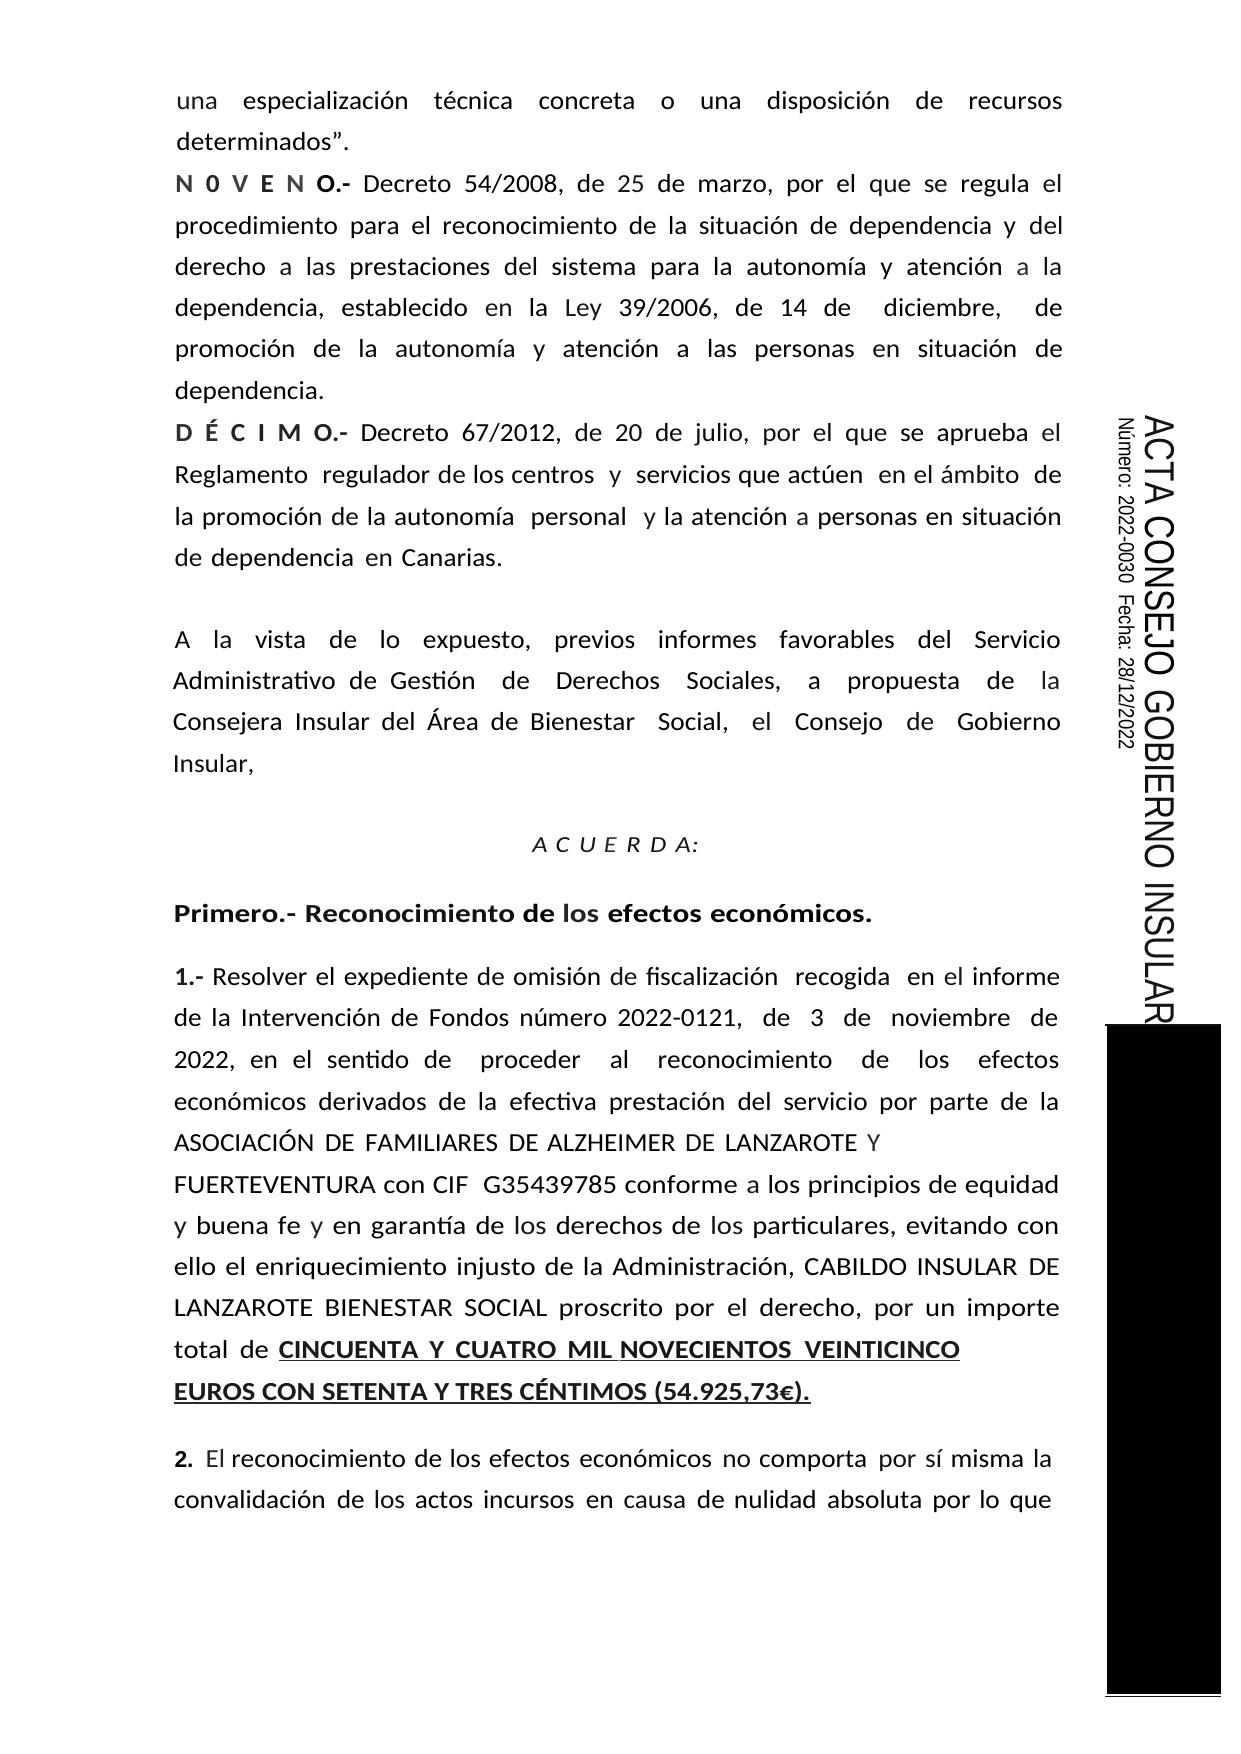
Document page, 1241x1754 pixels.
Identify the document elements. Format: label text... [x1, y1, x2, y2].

text FUERTEVENTURA con CIF G35439785 conforme a los principios de equidad y buena fe y en garantía de los derechos de los particulares, evitando con ello el enriquecimiento injusto de la Administración, CABILDO INSULAR DE LANZAROTE BIENESTAR SOCIAL proscrito por el derecho, por un importe total de CINCUENTA Y CUATRO MIL NOVECIENTOS VEINTICINCO [174, 1168, 1060, 1364]
text A C U E R D A: [76, 831, 1116, 858]
text 1.- Resolver el expediente de omisión de fiscalización recogida en el informe de la Intervención de Fondos número 2022-0121, de 3 de noviembre de 2022, en el sentido de proceder al reconocimiento de los efectos económicos derivados de la efectiva prestación del servicio por parte de la ASOCIACIÓN DE FAMILIARES DE ALZHEIMER DE LANZAROTE Y [173, 960, 1060, 1158]
text ACTA CONSEJO GOBIERNO INSULAR [1138, 415, 1182, 1029]
text D É C I M O.- Decreto 67/2012, de 20 de julio, por el que se aprueba el Reglamento regulador de los centros y servicios que actúen en el ámbito de la promoción de la autonomía personal y la atención a personas en situación de dependencia en Canarias. [174, 417, 1062, 573]
picture [1107, 1026, 1221, 1694]
text Número: 2022-0030 Fecha: 28/12/2022 [1116, 417, 1138, 1029]
text A la vista de lo expuesto, previos informes favorables del Servicio Administrativo de Gestión de Derechos Sociales, a propuesta de la Consejera Insular del Área de Bienestar Social, el Consejo de Gobierno Insular, [173, 623, 1061, 778]
list El reconocimiento de los efectos económicos no comporta por sí misma la convalidación de los actos incursos en causa de nulidad absoluta por lo que [174, 1442, 1059, 1515]
text EUROS CON SETENTA Y TRES CÉNTIMOS (54.925,73€). [174, 1375, 1060, 1407]
text N 0 V E N O.- Decreto 54/2008, de 25 de marzo, por el que se regula el procedimiento para el reconocimiento de la situación de dependencia y del derecho a las prestaciones del sistema para la autonomía y atención a la dependencia, establecido en la Ley 39/2006, de 14 de diciembre, de promoción de la autonomía y atención a las personas en situación de dependencia. [174, 167, 1063, 406]
text una especialización técnica concreta o una disposición de recursos determinados”. [176, 84, 1062, 157]
text [1182, 898, 1240, 928]
text Primero.- Reconocimiento de los efectos económicos. [174, 898, 1116, 928]
